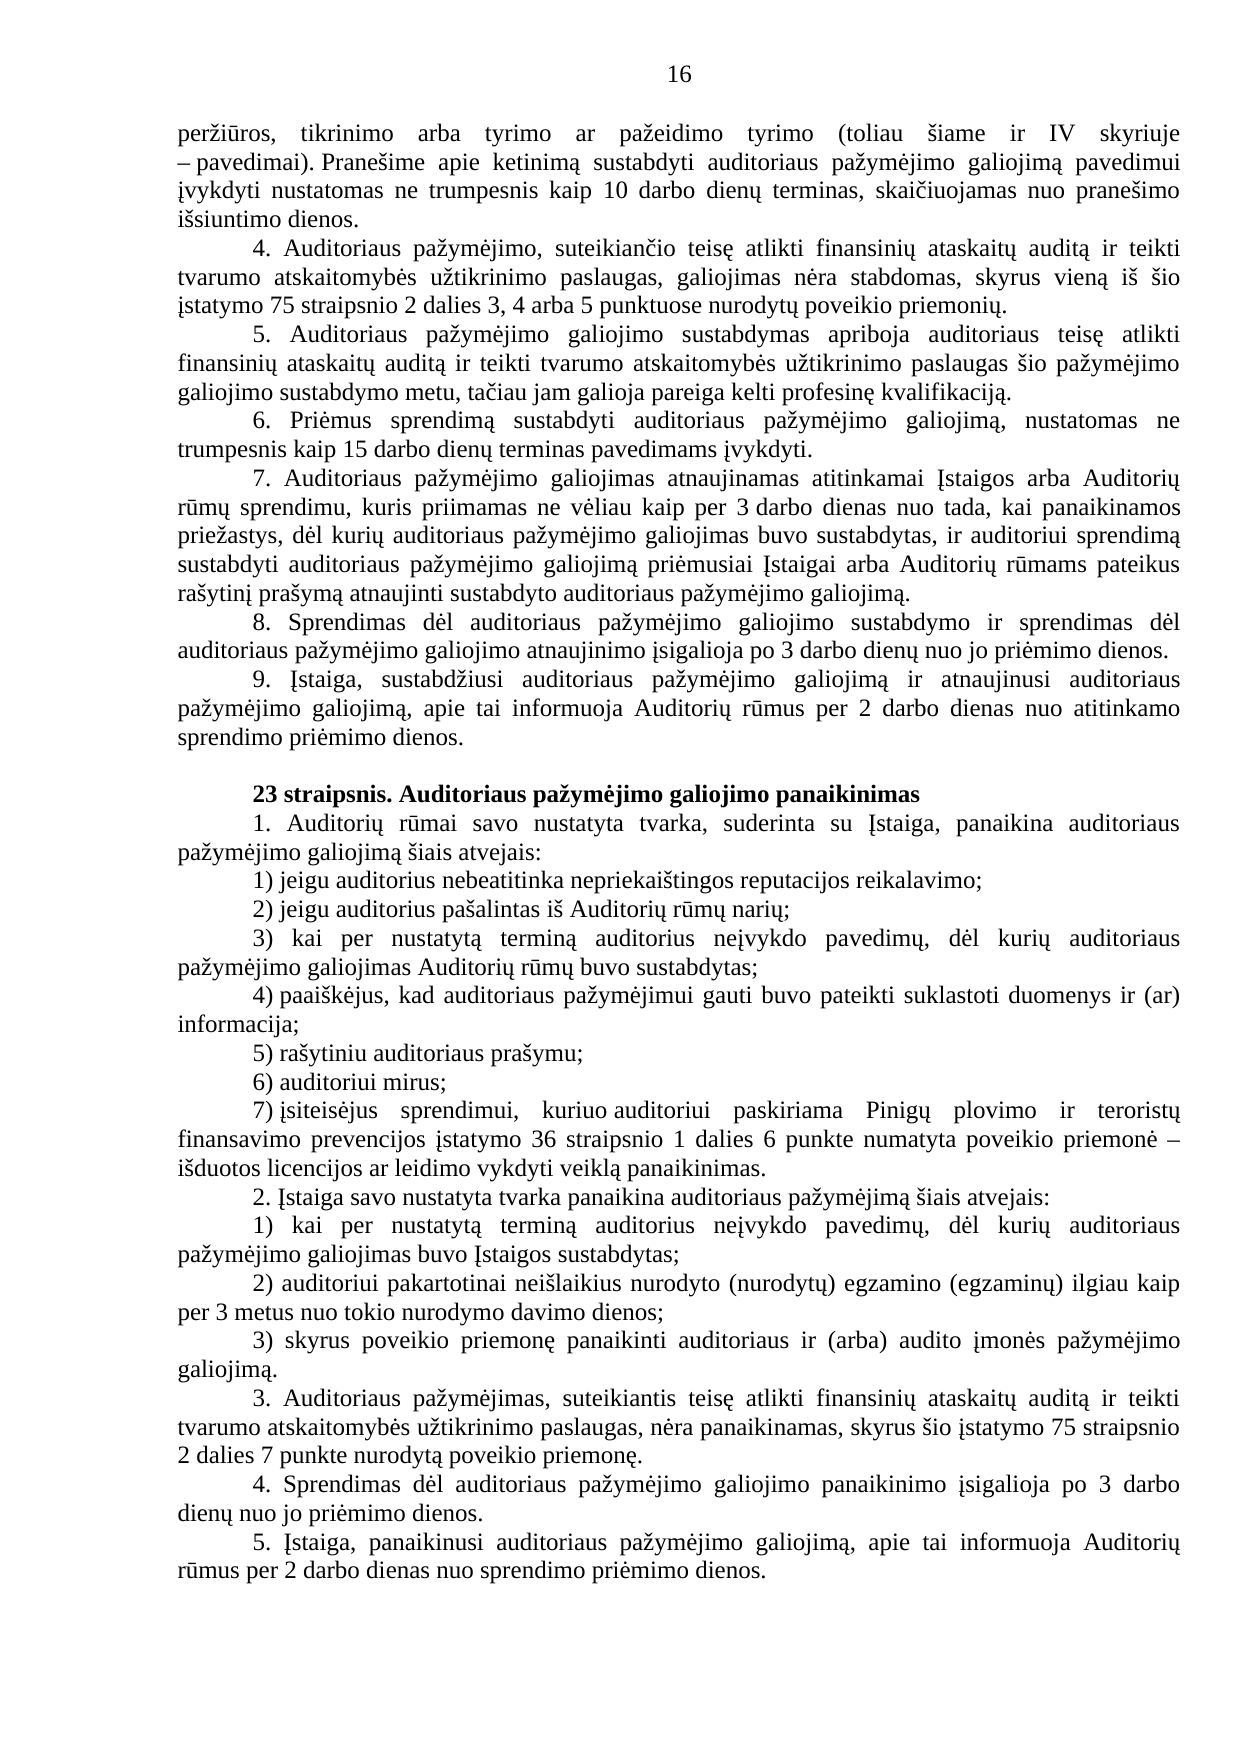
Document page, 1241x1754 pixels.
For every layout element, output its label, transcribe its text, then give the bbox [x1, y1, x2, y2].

text 7) įsiteisėjus sprendimui, kuriuo auditoriui paskiriama Pinigų plovimo ir teroristų finansavimo prevencijos įstatymo 36 straipsnio 1 dalies 6 punkte numatyta poveikio priemonė – išduotos licencijos ar leidimo vykdyti veiklą panaikinimas. [177, 1096, 1181, 1182]
text 1. Auditorių rūmai savo nustatyta tvarka, suderinta su Įstaiga, panaikina auditoriaus pažymėjimo galiojimą šiais atvejais: [177, 808, 1181, 866]
text peržiūros, tikrinimo arba tyrimo ar pažeidimo tyrimo (toliau šiame ir IV skyriuje – pavedimai). Pranešime apie ketinimą sustabdyti auditoriaus pažymėjimo galiojimą pavedimui įvykdyti nustatomas ne trumpesnis kaip 10 darbo dienų terminas, skaičiuojamas nuo pranešimo išsiuntimo dienos. [177, 118, 1181, 233]
text 23 straipsnis. Auditoriaus pažymėjimo galiojimo panaikinimas [177, 779, 1181, 808]
text 9. Įstaiga, sustabdžiusi auditoriaus pažymėjimo galiojimą ir atnaujinusi auditoriaus pažymėjimo galiojimą, apie tai informuoja Auditorių rūmus per 2 darbo dienas nuo atitinkamo sprendimo priėmimo dienos. [177, 664, 1181, 751]
text 2) auditoriui pakartotinai neišlaikius nurodyto (nurodytų) egzamino (egzaminų) ilgiau kaip per 3 metus nuo tokio nurodymo davimo dienos; [177, 1268, 1181, 1326]
text 8. Sprendimas dėl auditoriaus pažymėjimo galiojimo sustabdymo ir sprendimas dėl auditoriaus pažymėjimo galiojimo atnaujinimo įsigalioja po 3 darbo dienų nuo jo priėmimo dienos. [177, 607, 1181, 664]
text 2. Įstaiga savo nustatyta tvarka panaikina auditoriaus pažymėjimą šiais atvejais: [177, 1182, 1181, 1211]
text 5) rašytiniu auditoriaus prašymu; [177, 1038, 1181, 1067]
text 4) paaiškėjus, kad auditoriaus pažymėjimui gauti buvo pateikti suklastoti duomenys ir (ar) informacija; [177, 981, 1181, 1038]
text 2) jeigu auditorius pašalintas iš Auditorių rūmų narių; [177, 894, 1181, 923]
text 1) jeigu auditorius nebeatitinka nepriekaištingos reputacijos reikalavimo; [177, 866, 1181, 894]
text 6) auditoriui mirus; [177, 1067, 1181, 1096]
text 5. Įstaiga, panaikinusi auditoriaus pažymėjimo galiojimą, apie tai informuoja Auditorių rūmus per 2 darbo dienas nuo sprendimo priėmimo dienos. [177, 1527, 1181, 1584]
text 6. Priėmus sprendimą sustabdyti auditoriaus pažymėjimo galiojimą, nustatomas ne trumpesnis kaip 15 darbo dienų terminas pavedimams įvykdyti. [177, 406, 1181, 463]
text 3. Auditoriaus pažymėjimas, suteikiantis teisę atlikti finansinių ataskaitų auditą ir teikti tvarumo atskaitomybės užtikrinimo paslaugas, nėra panaikinamas, skyrus šio įstatymo 75 straipsnio 2 dalies 7 punkte nurodytą poveikio priemonę. [177, 1383, 1181, 1469]
text 3) kai per nustatytą terminą auditorius neįvykdo pavedimų, dėl kurių auditoriaus pažymėjimo galiojimas Auditorių rūmų buvo sustabdytas; [177, 923, 1181, 981]
text 3) skyrus poveikio priemonę panaikinti auditoriaus ir (arba) audito įmonės pažymėjimo galiojimą. [177, 1326, 1181, 1383]
text 7. Auditoriaus pažymėjimo galiojimas atnaujinamas atitinkamai Įstaigos arba Auditorių rūmų sprendimu, kuris priimamas ne vėliau kaip per 3 darbo dienas nuo tada, kai panaikinamos priežastys, dėl kurių auditoriaus pažymėjimo galiojimas buvo sustabdytas, ir auditoriui sprendimą sustabdyti auditoriaus pažymėjimo galiojimą priėmusiai Įstaigai arba Auditorių rūmams pateikus rašytinį prašymą atnaujinti sustabdyto auditoriaus pažymėjimo galiojimą. [177, 463, 1181, 607]
text 5. Auditoriaus pažymėjimo galiojimo sustabdymas apriboja auditoriaus teisę atlikti finansinių ataskaitų auditą ir teikti tvarumo atskaitomybės užtikrinimo paslaugas šio pažymėjimo galiojimo sustabdymo metu, tačiau jam galioja pareiga kelti profesinę kvalifikaciją. [177, 319, 1181, 406]
text 4. Sprendimas dėl auditoriaus pažymėjimo galiojimo panaikinimo įsigalioja po 3 darbo dienų nuo jo priėmimo dienos. [177, 1469, 1181, 1527]
text 1) kai per nustatytą terminą auditorius neįvykdo pavedimų, dėl kurių auditoriaus pažymėjimo galiojimas buvo Įstaigos sustabdytas; [177, 1211, 1181, 1268]
text 4. Auditoriaus pažymėjimo, suteikiančio teisę atlikti finansinių ataskaitų auditą ir teikti tvarumo atskaitomybės užtikrinimo paslaugas, galiojimas nėra stabdomas, skyrus vieną iš šio įstatymo 75 straipsnio 2 dalies 3, 4 arba 5 punktuose nurodytų poveikio priemonių. [177, 233, 1181, 319]
